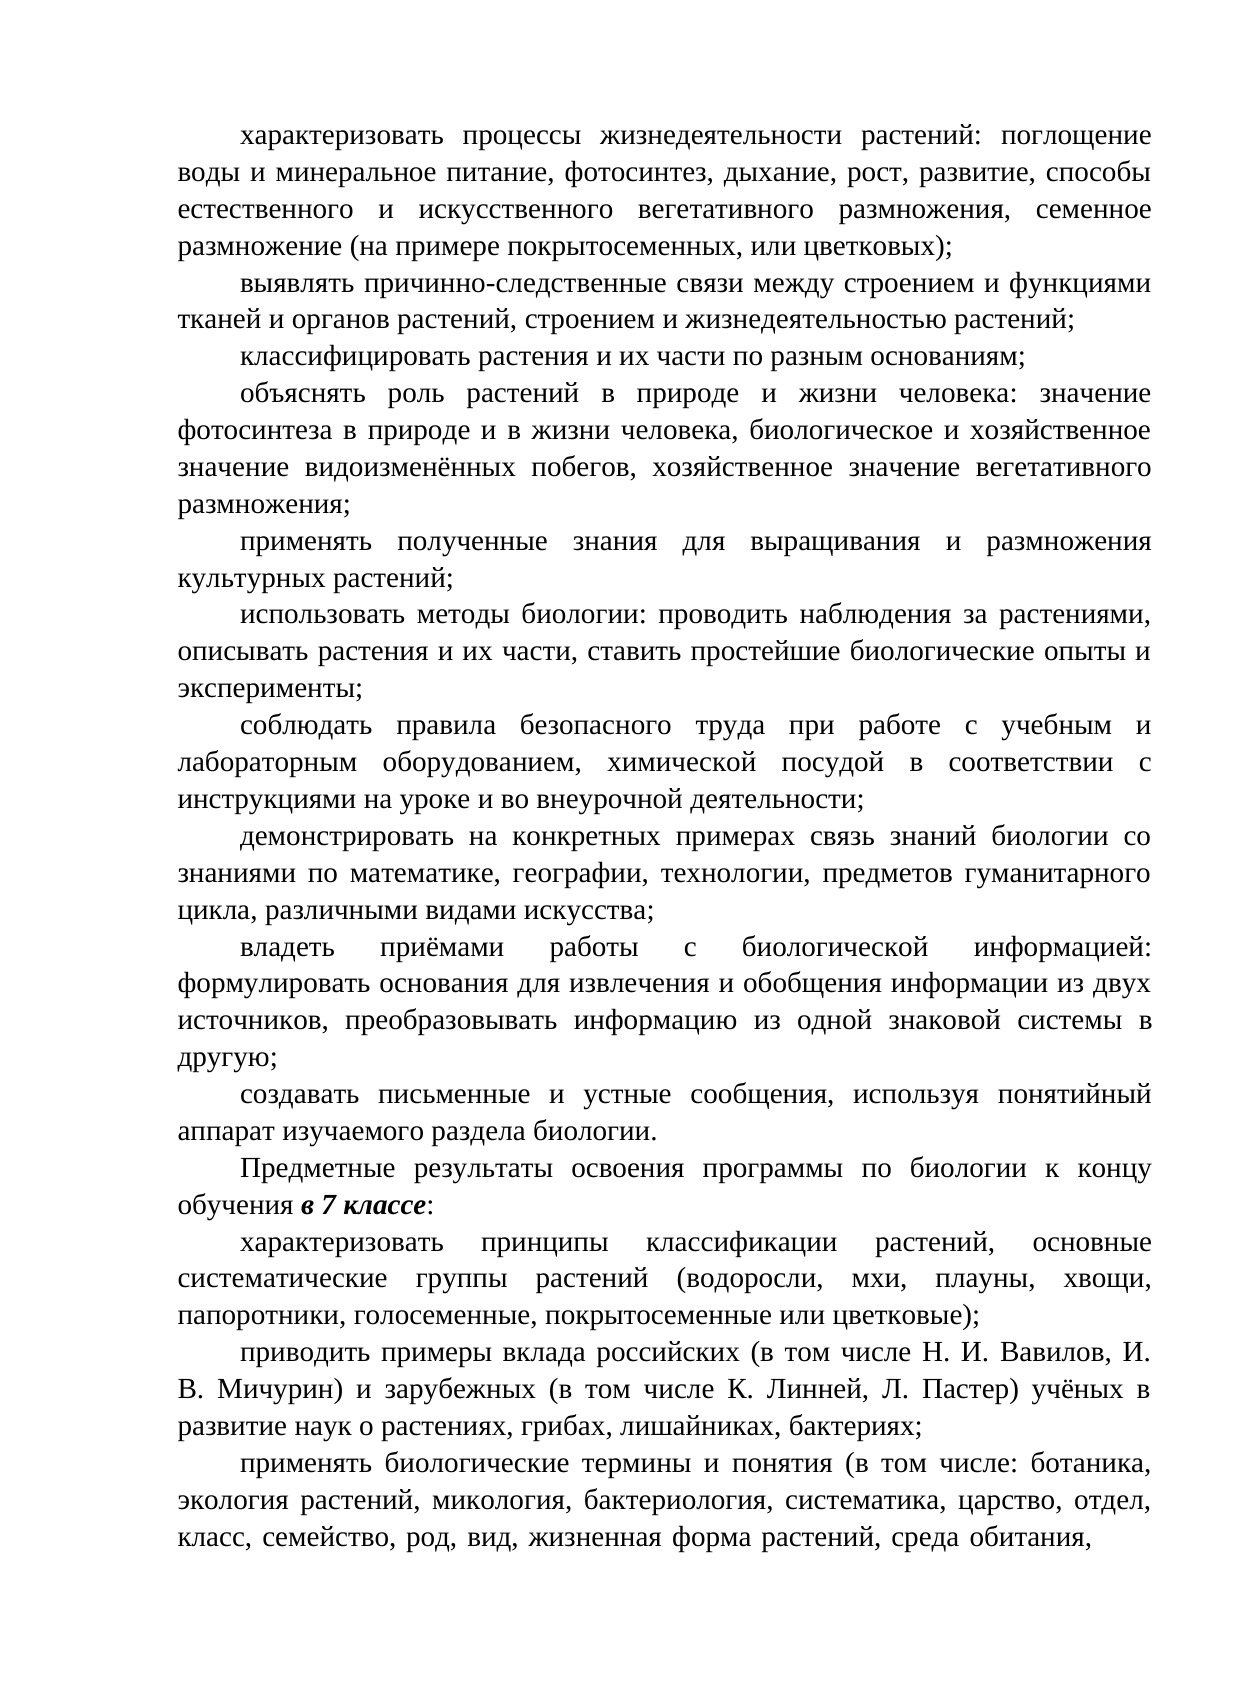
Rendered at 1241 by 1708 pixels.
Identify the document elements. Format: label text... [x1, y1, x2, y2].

text применять полученные знания для выращивания и размножения культурных растений; [177, 523, 1152, 593]
text характеризовать принципы классификации растений, основные систематические группы растений (водоросли, мхи, плауны, хвощи, папоротники, голосеменные, покрытосеменные или цветковые); [177, 1224, 1152, 1331]
text использовать методы биологии: проводить наблюдения за растениями, описывать растения и их части, ставить простейшие биологические опыты и эксперименты; [177, 597, 1152, 704]
text создавать письменные и устные сообщения, используя понятийный аппарат изучаемого раздела биологии. [177, 1076, 1151, 1147]
text Предметные результаты освоения программы по биологии к концу обучения в 7 классе: [177, 1150, 1152, 1220]
text объяснять роль растений в природе и жизни человека: значение фотосинтеза в природе и в жизни человека, биологическое и хозяйственное значение видоизменённых побегов, хозяйственное значение вегетативного размножения; [177, 375, 1152, 519]
text соблюдать правила безопасного труда при работе с учебным и лабораторным оборудованием, химической посудой в соответствии с инструкциями на уроке и во внеурочной деятельности; [177, 707, 1151, 815]
text владеть приёмами работы с биологической информацией: формулировать основания для извлечения и обобщения информации из двух источников, преобразовывать информацию из одной знаковой системы в другую; [177, 929, 1152, 1073]
text применять биологические термины и понятия (в том числе: ботаника, экология растений, микология, бактериология, систематика, царство, отдел, класс, семейство, род, вид, жизненная форма растений, среда обитания, [177, 1445, 1152, 1552]
text демонстрировать на конкретных примерах связь знаний биологии со знаниями по математике, географии, технологии, предметов гуманитарного цикла, различными видами искусства; [177, 818, 1151, 925]
text выявлять причинно-следственные связи между строением и функциями тканей и органов растений, строением и жизнедеятельностью растений; [177, 265, 1152, 335]
text характеризовать процессы жизнедеятельности растений: поглощение воды и минеральное питание, фотосинтез, дыхание, рост, развитие, способы естественного и искусственного вегетативного размножения, семенное размножение (на примере покрытосеменных, или цветковых); [177, 117, 1152, 261]
text классифицировать растения и их части по разным основаниям; [240, 338, 1213, 372]
text приводить примеры вклада российских (в том числе Н. И. Вавилов, И. В. Мичурин) и зарубежных (в том числе К. Линней, Л. Пастер) учёных в развитие наук о растениях, грибах, лишайниках, бактериях; [177, 1334, 1151, 1442]
